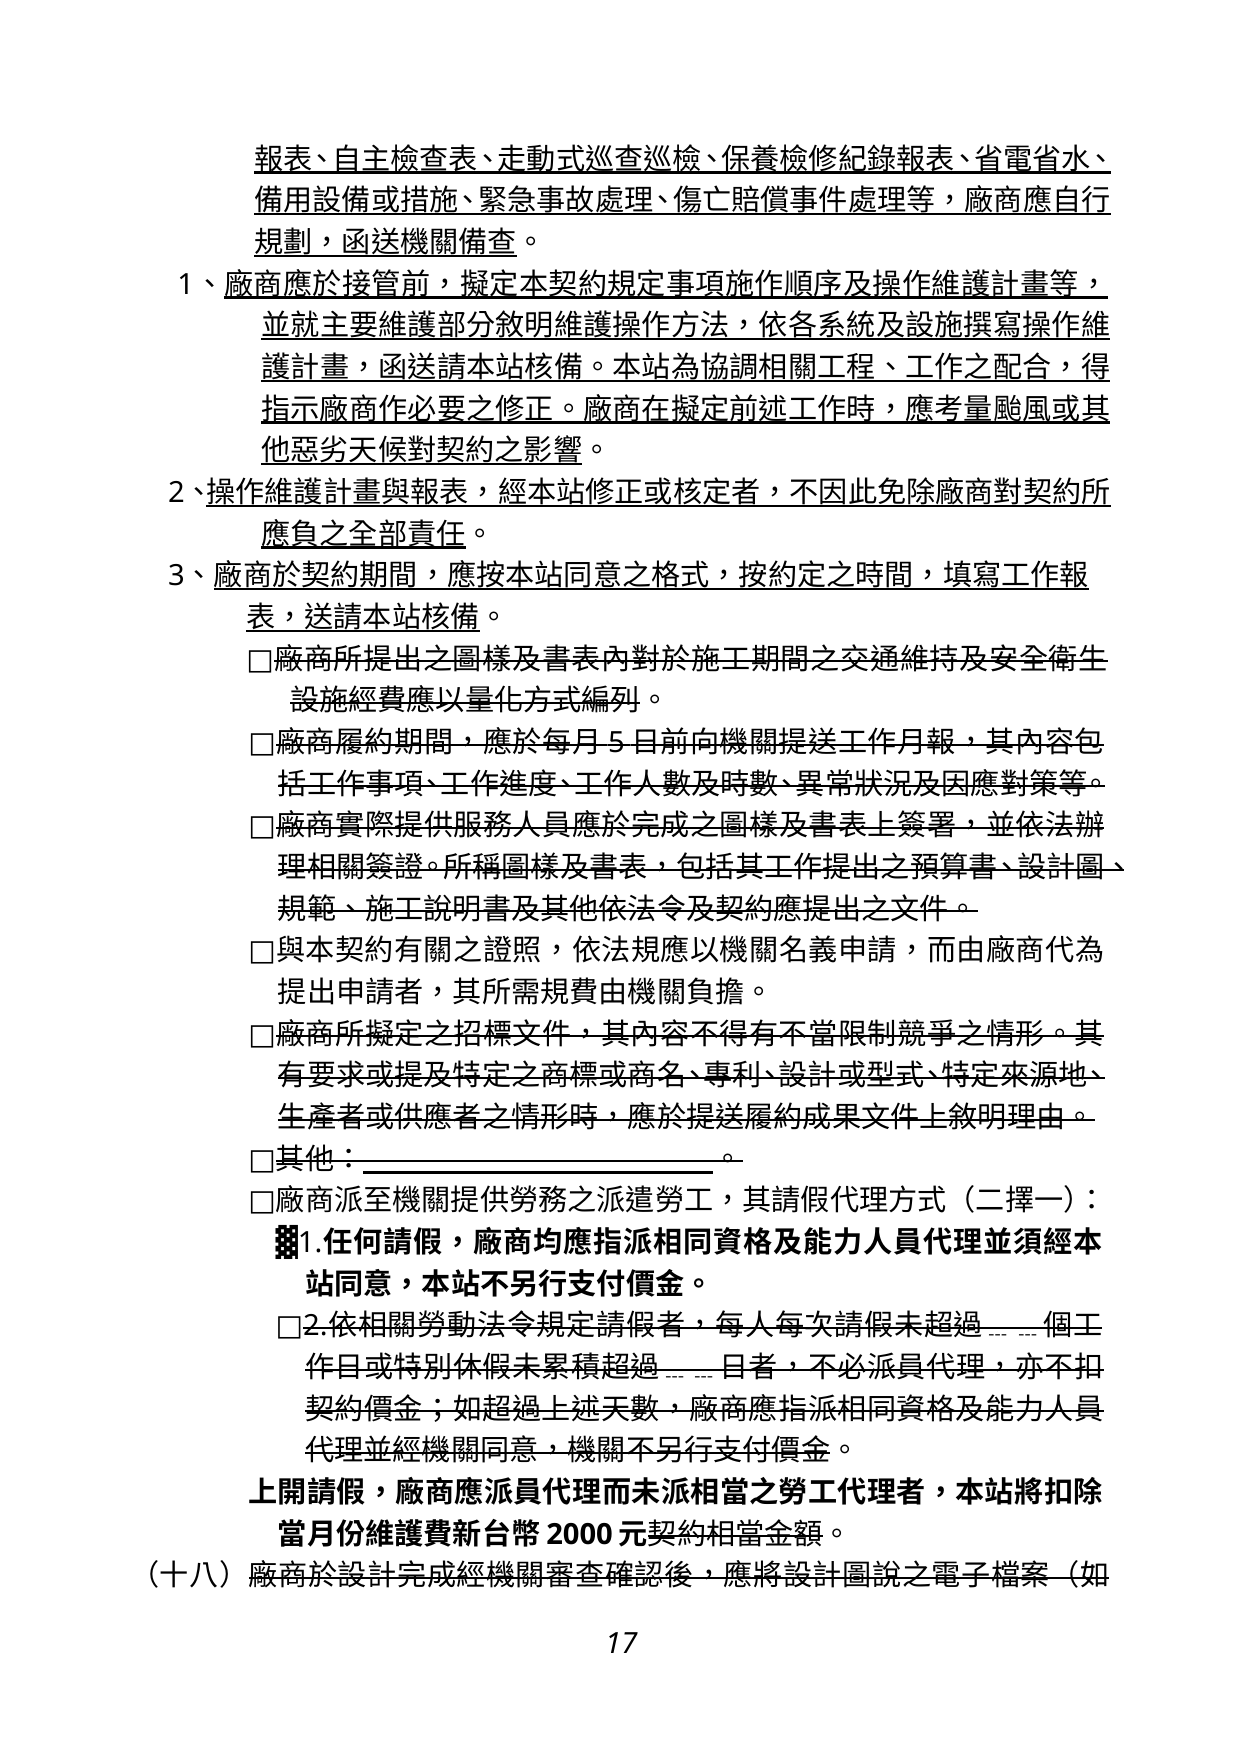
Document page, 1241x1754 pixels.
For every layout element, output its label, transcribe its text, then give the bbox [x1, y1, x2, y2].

text □2.依相關勞動法令規定請假者，每人每次請假未超過﹍﹍個工作日或特別休假未累積超過﹍﹍日者，不必派員代理，亦不扣契約價金；如超過上述天數，廠商應指派相同資格及能力人員代理並經機關同意，機關不另行支付價金。 [275, 1302, 1104, 1469]
text □廠商履約期間，應於每月5日前向機關提送工作月報，其內容包括工作事項、工作進度、工作人數及時數、異常狀況及因應對策等。 [248, 719, 1104, 802]
text □廠商實際提供服務人員應於完成之圖樣及書表上簽署，並依法辦理相關簽證。所稱圖樣及書表，包括其工作提出之預算書、設計圖、規範、施工說明書及其他依法令及契約應提出之文件。 [248, 802, 1104, 927]
text □其他： 。 [248, 1136, 1104, 1177]
text 含人員管理與輪值、工作預定施作順序及維護檢修、定檢、測試、保養、報表、自主檢查表、走動式巡查巡檢、保養檢修紀錄報表、省電省水、備用設備或措施、緊急事故處理、傷亡賠償事件處理等，廠商應自行規劃，函送機關備查。 [254, 136, 1110, 171]
text （十八）廠商於設計完成經機關審查確認後，應將設計圖說之電子檔案（如 [130, 1552, 1110, 1594]
text □廠商所擬定之招標文件，其內容不得有不當限制競爭之情形。其有要求或提及特定之商標或商名、專利、設計或型式、特定來源地、生產者或供應者之情形時，應於提送履約成果文件上敘明理由。 [248, 1011, 1104, 1136]
text ▓1.任何請假，廠商均應指派相同資格及能力人員代理並須經本站同意，本站不另行支付價金。 [275, 1219, 1104, 1302]
text 3、廠商於契約期間，應按本站同意之格式，按約定之時間，填寫工作報 [130, 552, 1110, 594]
text □與本契約有關之證照，依法規應以機關名義申請，而由廠商代為提出申請者，其所需規費由機關負擔。 [248, 927, 1104, 1011]
text □廠商所提出之圖樣及書表內對於施工期間之交通維持及安全衛生設施經費應以量化方式編列。 [246, 636, 1110, 719]
text 含人員管理與輪值、工作預定施作順序及維護檢修、定檢、測試、保養、報表、自主檢查表、走動式巡查巡檢、保養檢修紀錄報表、省電省水、備用設備或措施、緊急事故處理、傷亡賠償事件處理等，廠商應自行規劃，函送機關備查。 [254, 215, 1110, 261]
text 1、廠商應於接管前，擬定本契約規定事項施作順序及操作維護計畫等，並就主要維護部分敘明維護操作方法，依各系統及設施撰寫操作維護計畫，函送請本站核備。本站為協調相關工程、工作之配合，得指示廠商作必要之修正。廠商在擬定前述工作時，應考量颱風或其他惡劣天候對契約之影響。 [130, 261, 1110, 469]
text 表，送請本站核備。 [246, 594, 1110, 636]
text 含人員管理與輪值、工作預定施作順序及維護檢修、定檢、測試、保養、報表、自主檢查表、走動式巡查巡檢、保養檢修紀錄報表、省電省水、備用設備或措施、緊急事故處理、傷亡賠償事件處理等，廠商應自行規劃，函送機關備查。 [254, 174, 1110, 213]
text 2、操作維護計畫與報表，經本站修正或核定者，不因此免除廠商對契約所應負之全部責任。 [130, 469, 1110, 552]
text □廠商派至機關提供勞務之派遣勞工，其請假代理方式（二擇一）： [248, 1177, 1104, 1219]
text 上開請假，廠商應派員代理而未派相當之勞工代理者，本站將扣除當月份維護費新台幣2000元契約相當金額。 [248, 1469, 1104, 1552]
